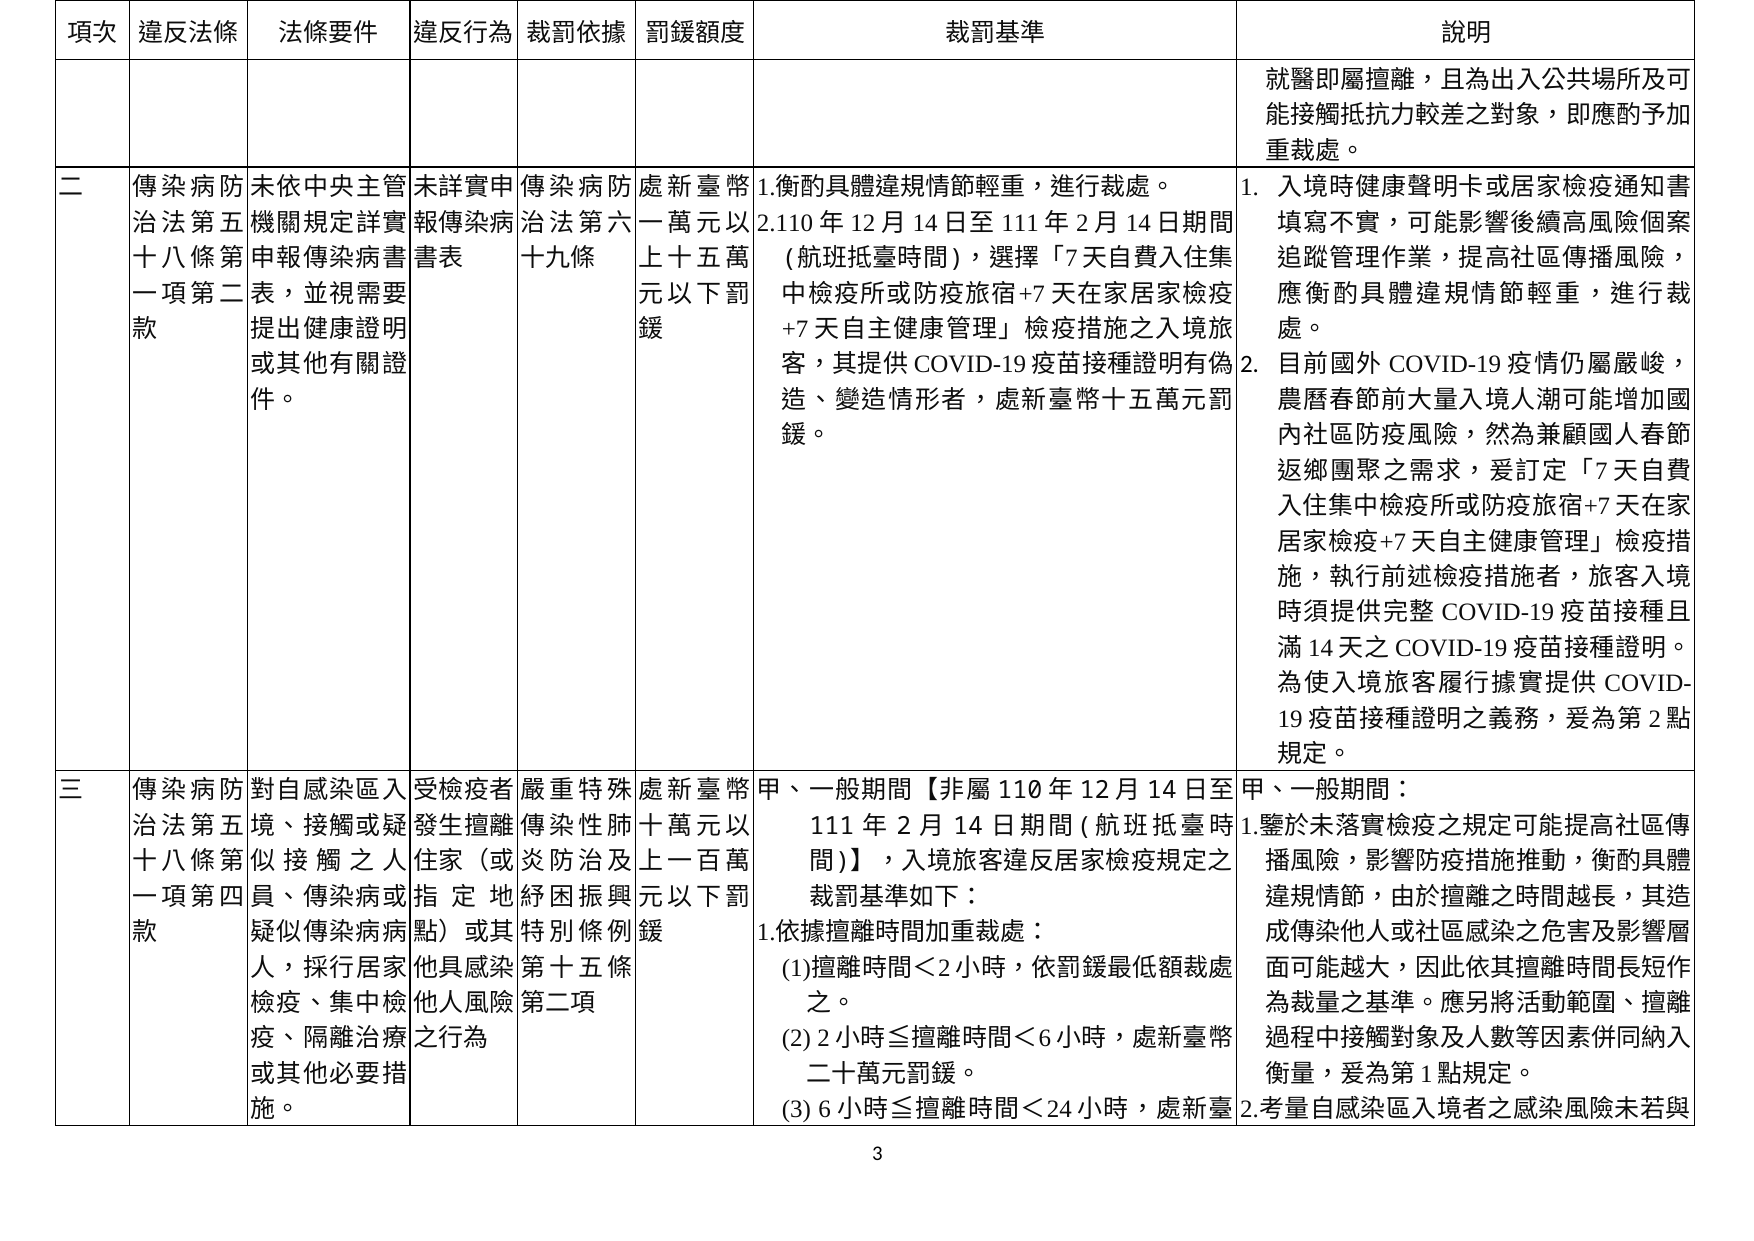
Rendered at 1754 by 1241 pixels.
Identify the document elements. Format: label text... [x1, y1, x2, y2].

table_header 法條要件 [248, 1, 409, 59]
table_header 違反法條 [130, 1, 247, 59]
table_cell 甲、一般期間： 1.鑒於未落實檢疫之規定可能提高社區傳播風險，影響防疫措施推動，衡酌具體違規情節，由於擅離之時間越長，其造成傳染他人或社區感染之危害及影響層面可能越大，因此依其擅離時間長短作為裁量之基準。應另將活動範圍、擅離過程中接觸對象及人數等因素併同納入衡量，爰為第1點規定。 2.考量自感染區入境者之感染風險未若與 [1237, 771, 1694, 1125]
table_header 違反行為 [411, 1, 517, 59]
table_cell 就醫即屬擅離，且為出入公共場所及可能接觸抵抗力較差之對象，即應酌予加重裁處。 [1237, 60, 1694, 166]
table_cell 三 [56, 771, 129, 1125]
table_cell 處新臺幣十萬元以上一百萬元以下罰鍰 [636, 771, 753, 1125]
table_cell 嚴重特殊傳染性肺炎防治及紓困振興特別條例第十五條第二項 [518, 771, 635, 1125]
table_cell [248, 60, 409, 166]
table_header 罰鍰額度 [636, 1, 753, 59]
table_cell [518, 60, 635, 166]
table_cell 傳染病防治法第六十九條 [518, 168, 635, 769]
table_cell 受檢疫者發生擅離住家（或指定地點）或其他具感染他人風險之行為 [411, 771, 517, 1125]
table_cell [636, 60, 753, 166]
table_cell 傳染病防治法第五十八條第一項第二款 [130, 168, 247, 769]
table_header 裁罰依據 [518, 1, 635, 59]
table_cell 處新臺幣一萬元以上十五萬元以下罰鍰 [636, 168, 753, 769]
table_cell 傳染病防治法第五十八條第一項第四款 [130, 771, 247, 1125]
table_cell [56, 60, 129, 166]
table_cell 入境時健康聲明卡或居家檢疫通知書填寫不實，可能影響後續高風險個案追蹤管理作業，提高社區傳播風險，應衡酌具體違規情節輕重，進行裁處。 目前國外COVID-19疫情仍屬嚴峻，農曆春節前大量入境人潮可能增加國內社區防疫風險，然為兼顧國人春節返鄉團聚之需求，爰訂定「7天自費入住集中檢疫所或防疫旅宿+7天在家居家檢疫+7天自主健康管理」檢疫措施，執行前述檢疫措施者，旅客入境時須提供完整COVID-19疫苗接種且滿14天之COVID-19疫苗接種證明。為使入境旅客履行據實提供COVID-19疫苗接種證明之義務，爰為第2點規定。 [1237, 168, 1694, 769]
table_cell 甲、一般期間【非屬110年12月14日至111年2月14日期間(航班抵臺時間)】，入境旅客違反居家檢疫規定之裁罰基準如下： 1.依據擅離時間加重裁處： (1)擅離時間＜2小時，依罰鍰最低額裁處之。 (2) 2小時≦擅離時間＜6小時，處新臺幣二十萬元罰鍰。 (3) 6小時≦擅離時間＜24小時，處新臺 [754, 771, 1236, 1125]
table_cell 1.衡酌具體違規情節輕重，進行裁處。 2.110年12月14日至111年2月14日期間(航班抵臺時間)，選擇「7天自費入住集中檢疫所或防疫旅宿+7天在家居家檢疫+7天自主健康管理」檢疫措施之入境旅客，其提供COVID-19疫苗接種證明有偽造、變造情形者，處新臺幣十五萬元罰鍰。 [754, 168, 1236, 769]
table_cell 二 [56, 168, 129, 769]
table_cell 未詳實申報傳染病書表 [411, 168, 517, 769]
table_header 裁罰基準 [754, 1, 1236, 59]
table_cell [754, 60, 1236, 166]
table_cell [130, 60, 247, 166]
table_cell [411, 60, 517, 166]
table_cell 對自感染區入境、接觸或疑似接觸之人員、傳染病或疑似傳染病病人，採行居家檢疫、集中檢疫、隔離治療或其他必要措施。 [248, 771, 409, 1125]
table_header 項次 [56, 1, 129, 59]
table_header 說明 [1237, 1, 1694, 59]
table_cell 未依中央主管機關規定詳實申報傳染病書表，並視需要提出健康證明或其他有關證件。 [248, 168, 409, 769]
